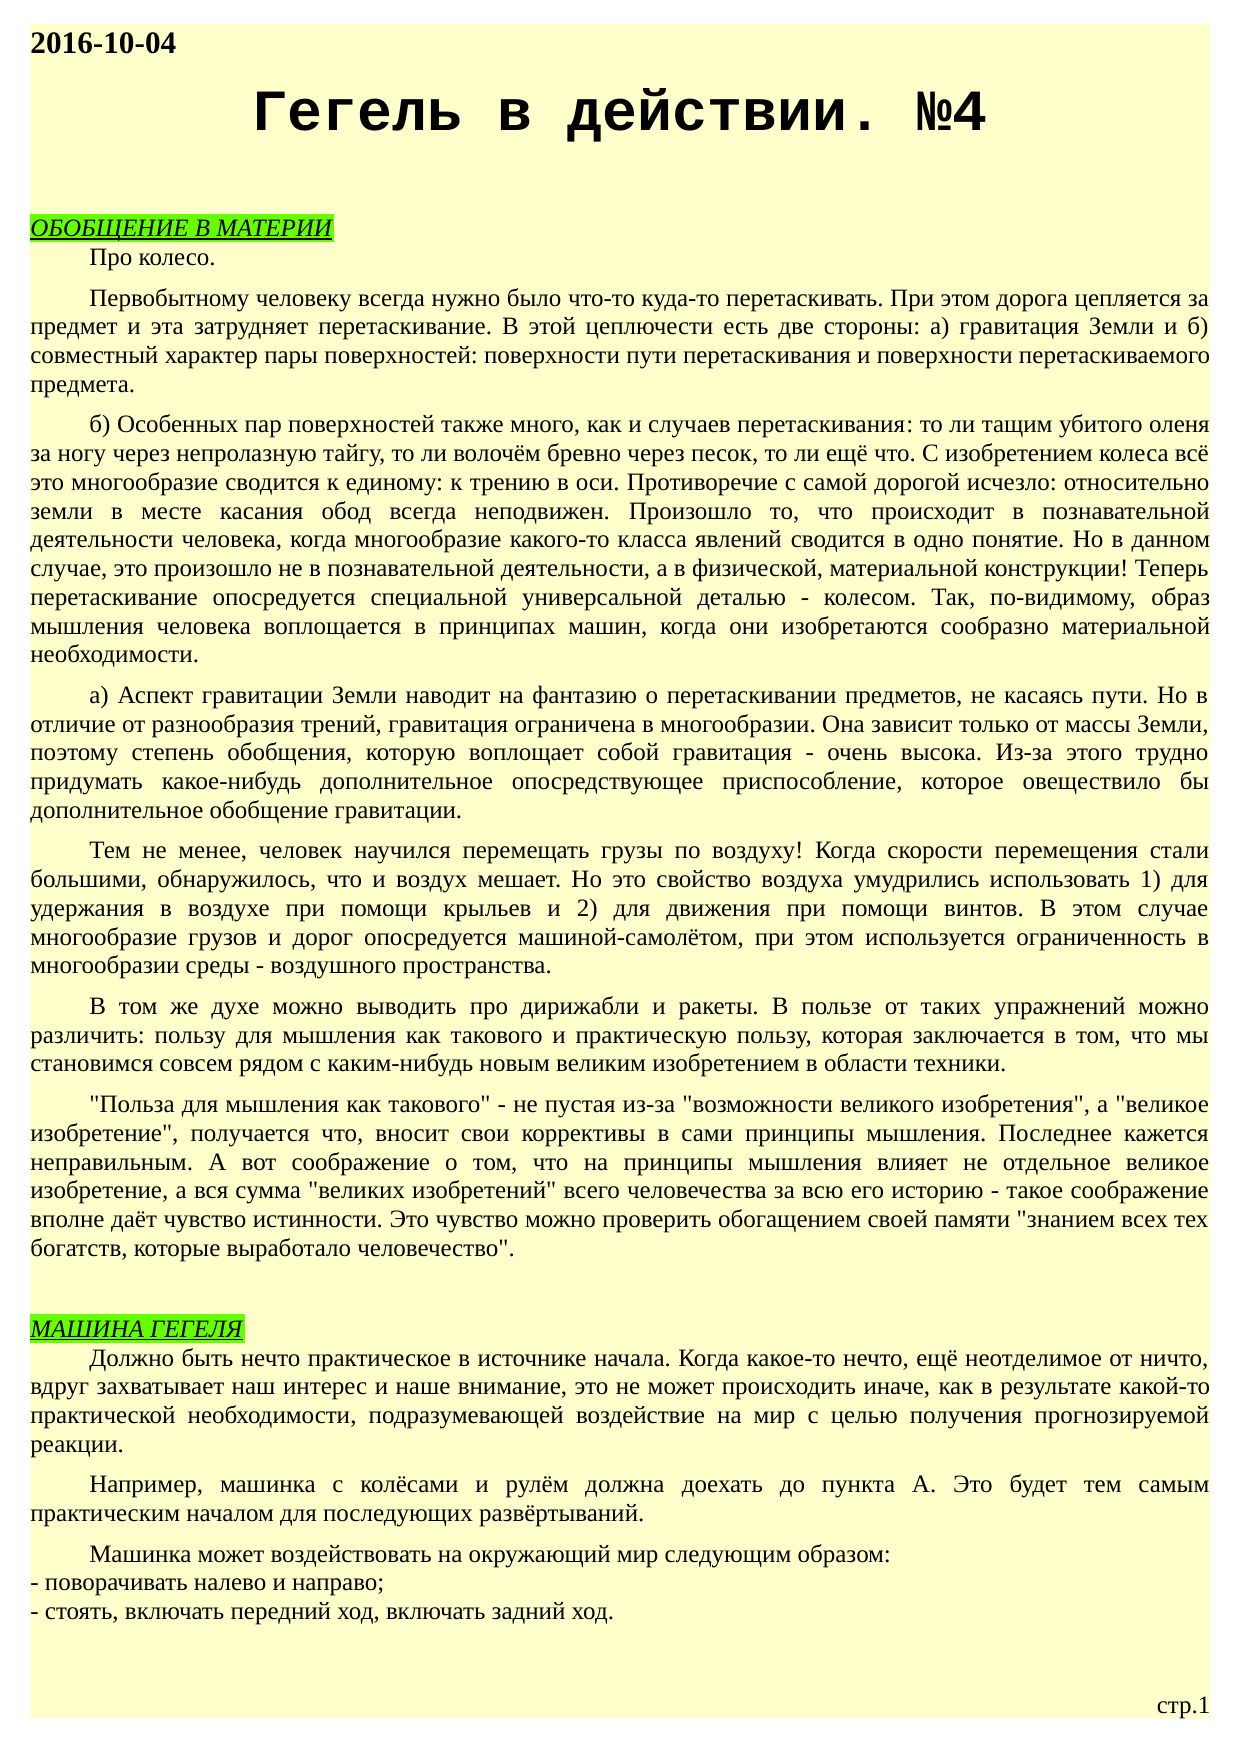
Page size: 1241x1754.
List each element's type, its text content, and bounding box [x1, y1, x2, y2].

text - стоять, включать передний ход, включать задний ход. [30, 1596, 1210, 1625]
text МАШИНА ГЕГЕЛЯ [30, 1314, 1210, 1343]
text а) Аспект гравитации Земли наводит на фантазию о перетаскивании предметов, не касаясь пути. Но в отличие от разнообразия трений, гравитация ограничена в многообразии. Она зависит только от массы Земли, поэтому степень обобщения, которую воплощает собой гравитация - очень высока. Из-за этого трудно придумать какое-нибудь дополнительное опосредствующее приспособление, которое овеществило бы дополнительное обобщение гравитации. [30, 680, 1210, 824]
text Первобытному человеку всегда нужно было что-то куда-то перетаскивать. При этом дорога цепляется за предмет и эта затрудняет перетаскивание. В этой цеплючести есть две стороны: а) гравитация Земли и б) совместный характер пары поверхностей: поверхности пути перетаскивания и поверхности перетаскиваемого предмета. [30, 283, 1210, 398]
text Должно быть нечто практическое в источнике начала. Когда какое-то нечто, ещё неотделимое от ничто, вдруг захватывает наш интерес и наше внимание, это не может происходить иначе, как в результате какой-то практической необходимости, подразумевающей воздействие на мир с целью получения прогнозируемой реакции. [30, 1343, 1210, 1458]
text Машинка может воздействовать на окружающий мир следующим образом: [30, 1539, 1210, 1567]
text Например, машинка с колёсами и рулём должна доехать до пункта А. Это будет тем самым практическим началом для последующих развёртываний. [30, 1469, 1210, 1527]
text "Польза для мышления как такового" - не пустая из-за "возможности великого изобретения", а "великое изобретение", получается что, вносит свои коррективы в сами принципы мышления. Последнее кажется неправильным. А вот соображение о том, что на принципы мышления влияет не отдельное великое изобретение, а вся сумма "великих изобретений" всего человечества за всю его историю - такое соображение вполне даёт чувство истинности. Это чувство можно проверить обогащением своей памяти "знанием всех тех богатств, которые выработало человечество". [30, 1089, 1210, 1262]
text - поворачивать налево и направо; [30, 1567, 1210, 1596]
text В том же духе можно выводить про дирижабли и ракеты. В пользе от таких упражнений можно различить: пользу для мышления как такового и практическую пользу, которая заключается в том, что мы становимся совсем рядом с каким-нибудь новым великим изобретением в области техники. [30, 991, 1210, 1077]
text б) Особенных пар поверхностей также много, как и случаев перетаскивания: то ли тащим убитого оленя за ногу через непролазную тайгу, то ли волочём бревно через песок, то ли ещё что. С изобретением колеса всё это многообразие сводится к единому: к трению в оси. Противоречие с самой дорогой исчезло: относительно земли в месте касания обод всегда неподвижен. Произошло то, что происходит в познавательной деятельности человека, когда многообразие какого-то класса явлений сводится в одно понятие. Но в данном случае, это произошло не в познавательной деятельности, а в физической, материальной конструкции! Теперь перетаскивание опосредуется специальной универсальной деталью - колесом. Так, по-видимому, образ мышления человека воплощается в принципах машин, когда они изобретаются сообразно материальной необходимости. [30, 409, 1210, 668]
text ОБОБЩЕНИЕ В МАТЕРИИ [30, 213, 1210, 242]
text Тем не менее, человек научился перемещать грузы по воздуху! Когда скорости перемещения стали большими, обнаружилось, что и воздух мешает. Но это свойство воздуха умудрились использовать 1) для удержания в воздухе при помощи крыльев и 2) для движения при помощи винтов. В этом случае многообразие грузов и дорог опосредуется машиной-самолётом, при этом используется ограниченность в многообразии среды - воздушного пространства. [30, 836, 1210, 979]
text Про колесо. [30, 242, 1210, 271]
text 2016-10-04 [30, 24, 1210, 60]
text Гегель в действии. №4 [30, 60, 1210, 148]
